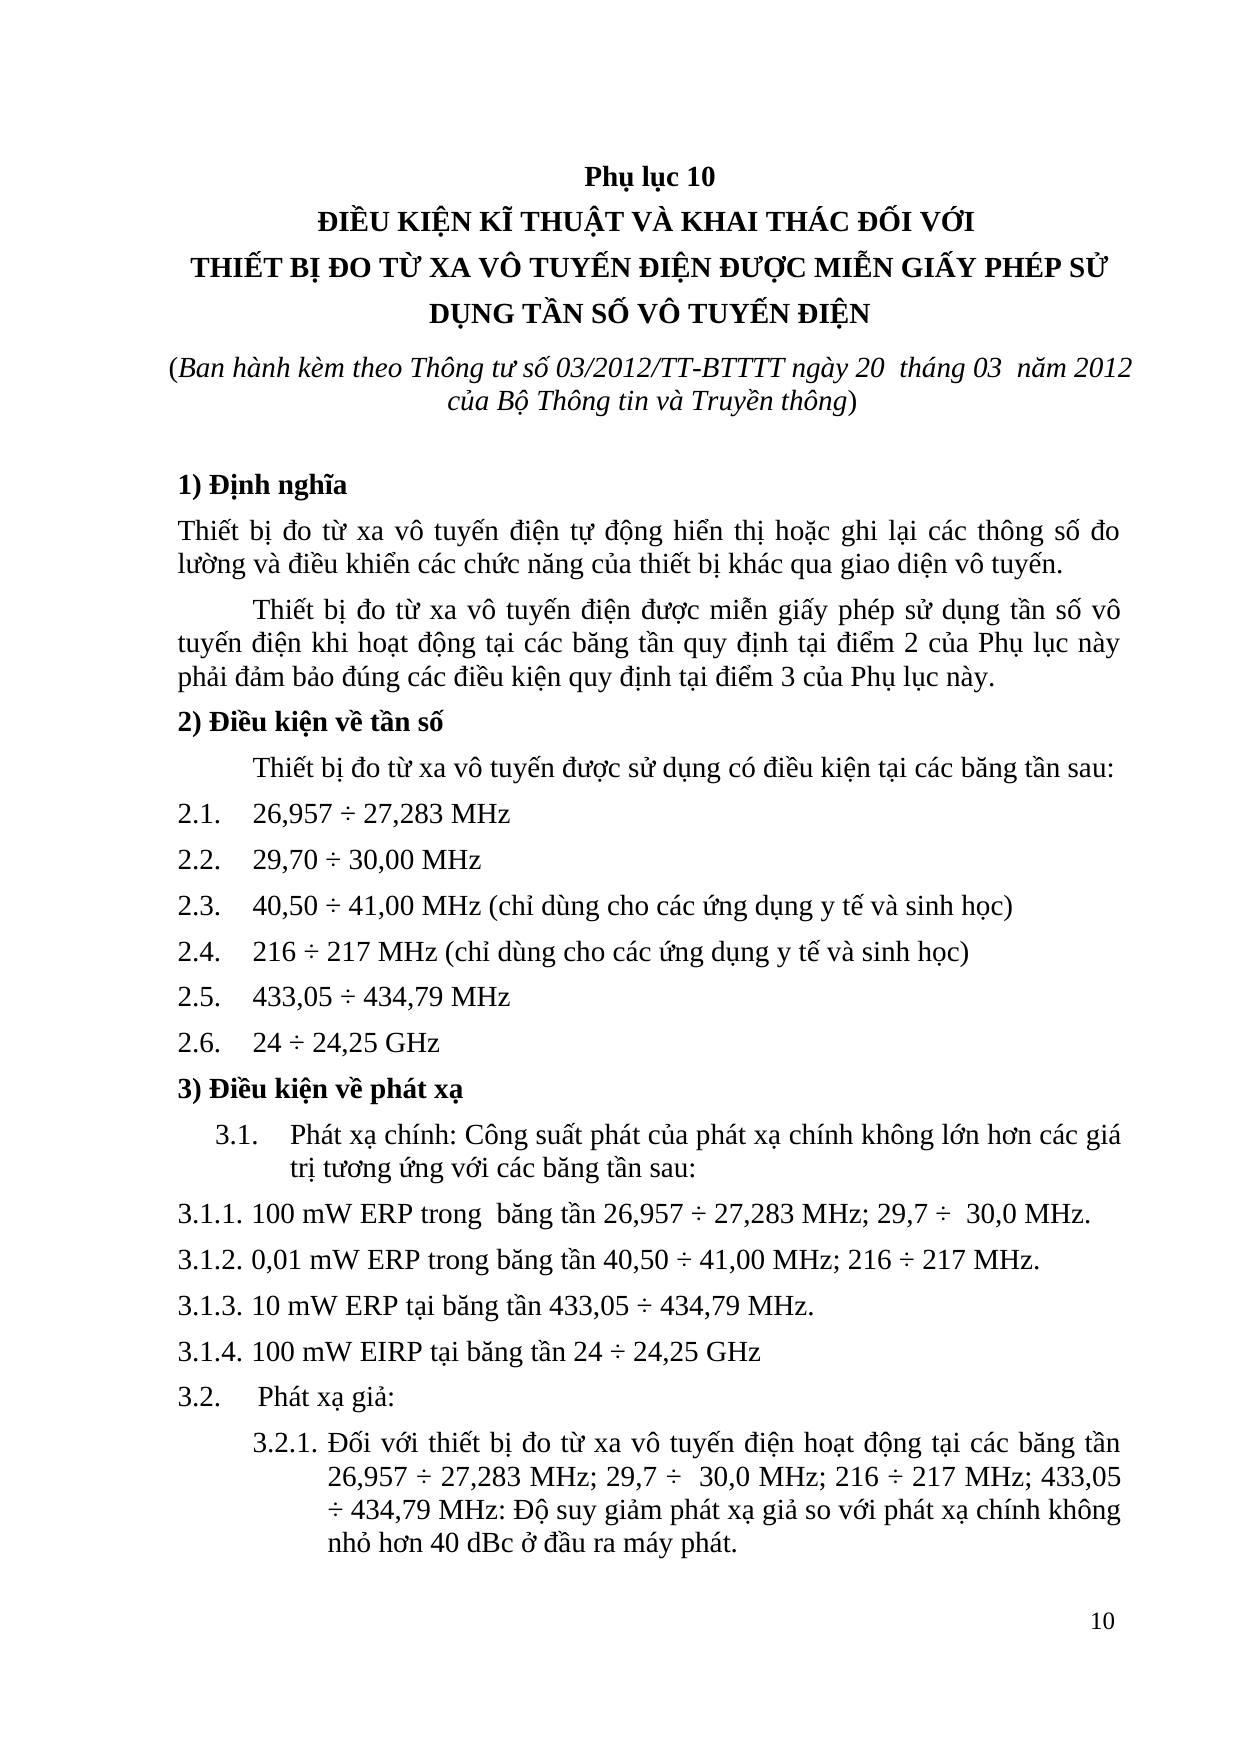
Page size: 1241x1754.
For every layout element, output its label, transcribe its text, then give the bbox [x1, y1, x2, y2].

list 216 ÷ 217 MHz (chỉ dùng cho các ứng dụng y tế và sinh học) [177, 934, 1122, 968]
text Thiết bị đo từ xa vô tuyến điện được miễn giấy phép sử dụng tần số vô tuyến điện khi hoạt động tại các băng tần quy định tại điểm 2 của Phụ lục này phải đảm bảo đúng các điều kiện quy định tại điểm 3 của Phụ lục này. [177, 593, 1122, 693]
text Phụ lục 10 [177, 159, 1122, 193]
list 100 mW ERP trong băng tần 26,957 ÷ 27,283 MHz; 29,7 ÷ 30,0 MHz. [177, 1197, 1122, 1230]
list 29,70 ÷ 30,00 MHz [177, 843, 1122, 876]
subtitle ĐIỀU KIỆN KĨ THUẬT VÀ KHAI THÁC ĐỐI VỚI [177, 205, 1122, 238]
list 100 mW EIRP tại băng tần 24 ÷ 24,25 GHz [177, 1334, 1122, 1368]
list 433,05 ÷ 434,79 MHz [177, 980, 1122, 1013]
text 3.2. Phát xạ giả: [177, 1380, 1122, 1413]
subtitle DỤNG TẦN SỐ VÔ TUYẾN ĐIỆN [177, 297, 1122, 330]
list Đối với thiết bị đo từ xa vô tuyến điện hoạt động tại các băng tần 26,957 ÷ 27,283 MHz; 29,7 ÷ 30,0 MHz; 216 ÷ 217 MHz; 433,05 ÷ 434,79 MHz: Độ suy giảm phát xạ giả so với phát xạ chính không nhỏ hơn 40 dBc ở đầu ra máy phát. [252, 1426, 1122, 1559]
list Phát xạ chính: Công suất phát của phát xạ chính không lớn hơn các giá trị tương ứng với các băng tần sau: [215, 1118, 1122, 1184]
list 24 ÷ 24,25 GHz [177, 1026, 1122, 1059]
text (Ban hành kèm theo Thông tư số 03/2012/TT-BTTTT ngày 20 tháng 03 năm 2012 của Bộ Thông tin và Truyền thông) [155, 350, 1149, 417]
subtitle THIẾT BỊ ĐO TỪ XA VÔ TUYẾN ĐIỆN ĐƯỢC MIỄN GIẤY PHÉP SỬ [177, 251, 1122, 284]
text 2) Điều kiện về tần số [177, 705, 1122, 738]
text 3) Điều kiện về phát xạ [177, 1072, 1122, 1105]
list 40,50 ÷ 41,00 MHz (chỉ dùng cho các ứng dụng y tế và sinh học) [177, 888, 1122, 922]
list 0,01 mW ERP trong băng tần 40,50 ÷ 41,00 MHz; 216 ÷ 217 MHz. [177, 1243, 1122, 1276]
text 1) Định nghĩa [177, 468, 1122, 501]
text Thiết bị đo từ xa vô tuyến được sử dụng có điều kiện tại các băng tần sau: [177, 751, 1122, 784]
list 26,957 ÷ 27,283 MHz [177, 797, 1122, 830]
list 10 mW ERP tại băng tần 433,05 ÷ 434,79 MHz. [177, 1288, 1122, 1322]
text Thiết bị đo từ xa vô tuyến điện tự động hiển thị hoặc ghi lại các thông số đo lường và điều khiển các chức năng của thiết bị khác qua giao diện vô tuyến. [177, 513, 1122, 580]
